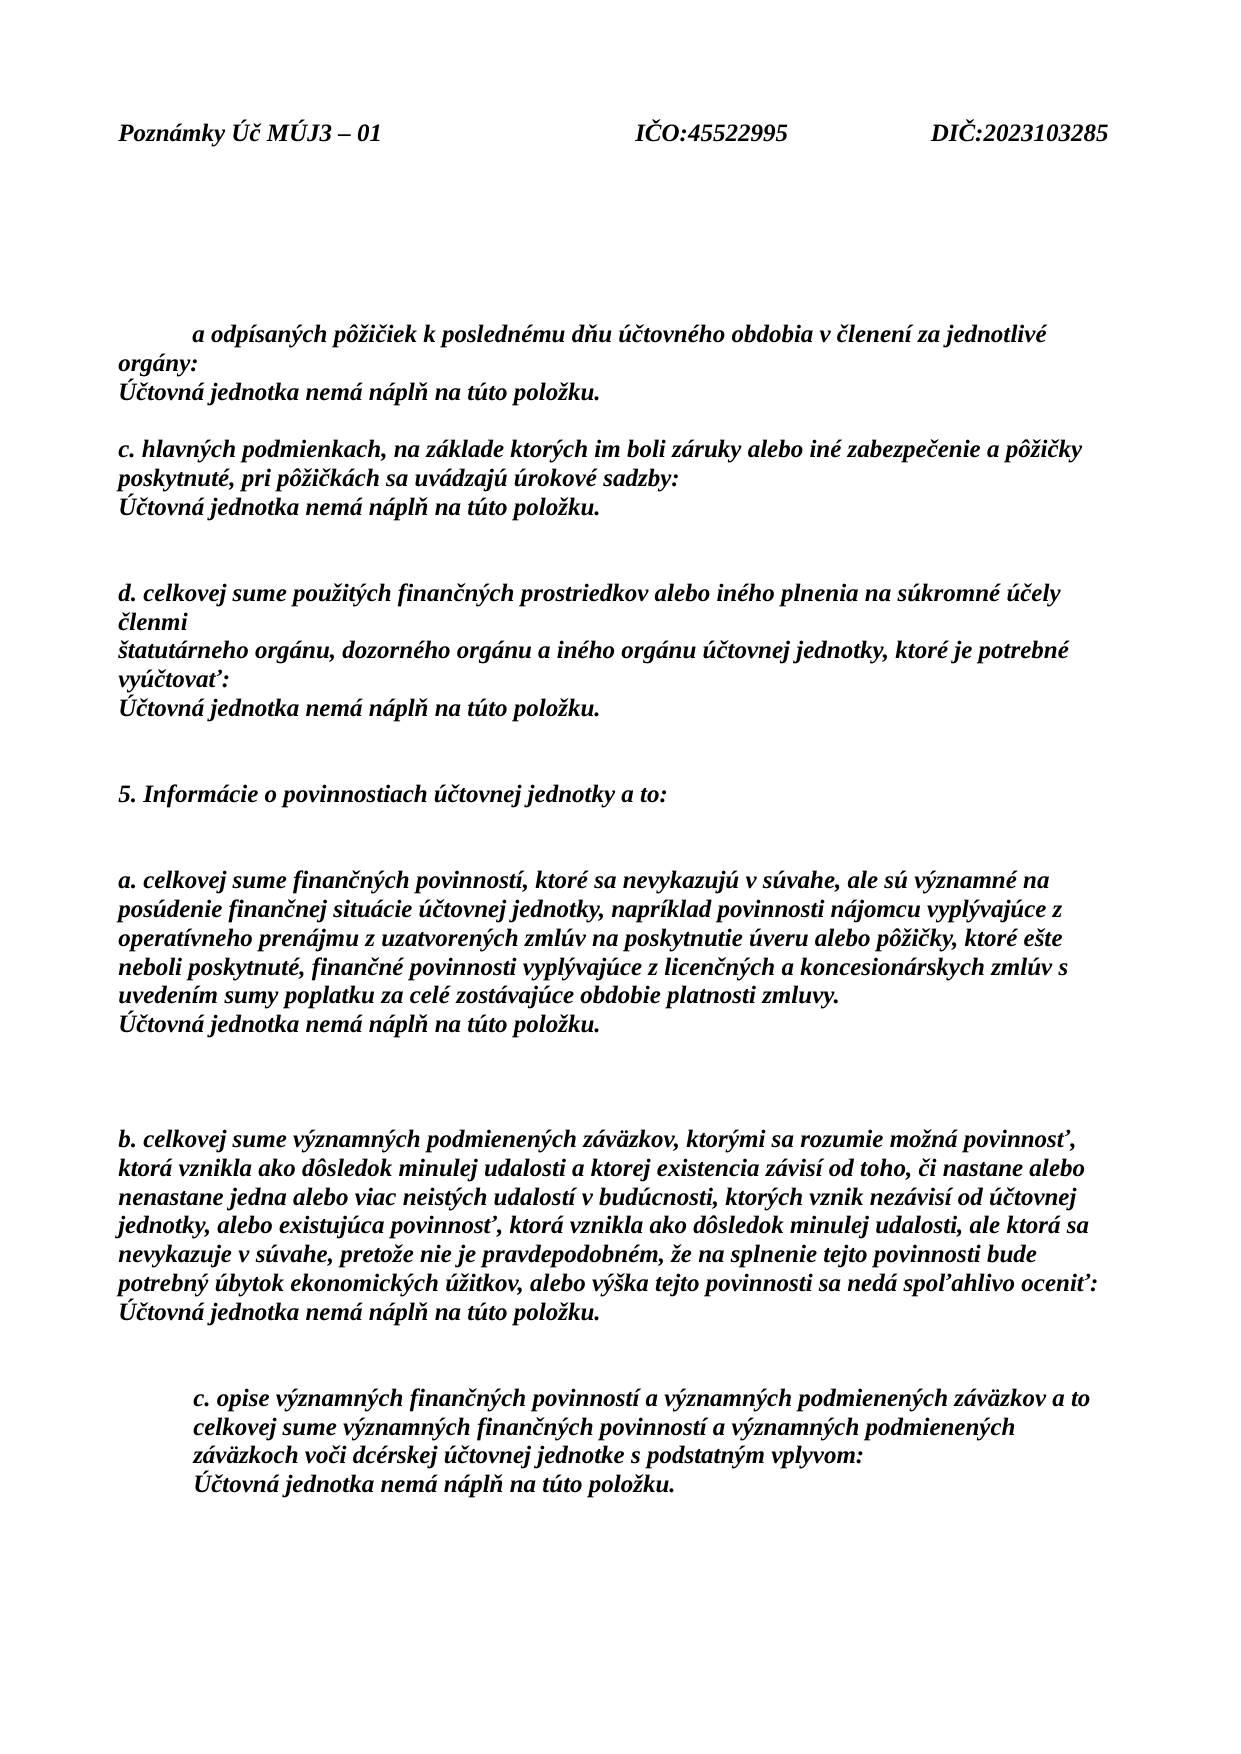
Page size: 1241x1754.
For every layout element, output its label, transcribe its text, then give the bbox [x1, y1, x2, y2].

list Účtovná jednotka nemá náplň na túto položku. [156, 1469, 1122, 1498]
list c. opise významných finančných povinností a významných podmienených záväzkov a to celkovej sume významných finančných povinností a významných podmienených záväzkoch voči dcérskej účtovnej jednotke s podstatným vplyvom: [156, 1383, 1122, 1469]
text 5. Informácie o povinnostiach účtovnej jednotky a to: [118, 779, 1122, 808]
text Poznámky Úč MÚJ3 – 01 IČO:45522995 DIČ:2023103285 [118, 118, 1122, 147]
text Účtovná jednotka nemá náplň na túto položku. [118, 1297, 1122, 1326]
text štatutárneho orgánu, dozorného orgánu a iného orgánu účtovnej jednotky, ktoré je potrebné vyúčtovať: [118, 636, 1122, 693]
text Účtovná jednotka nemá náplň na túto položku. [118, 492, 1122, 521]
text c. hlavných podmienkach, na základe ktorých im boli záruky alebo iné zabezpečenie a pôžičky [118, 434, 1122, 463]
text Účtovná jednotka nemá náplň na túto položku. [118, 693, 1122, 722]
text b. celkovej sume významných podmienených záväzkov, ktorými sa rozumie možná povinnosť, ktorá vznikla ako dôsledok minulej udalosti a ktorej existencia závisí od toho, či nastane alebo nenastane jedna alebo viac neistých udalostí v budúcnosti, ktorých vznik nezávisí od účtovnej jednotky, alebo existujúca povinnosť, ktorá vznikla ako dôsledok minulej udalosti, ale ktorá sa nevykazuje v súvahe, pretože nie je pravdepodobném, že na splnenie tejto povinnosti bude potrebný úbytok ekonomických úžitkov, alebo výška tejto povinnosti sa nedá spoľahlivo oceniť: [118, 1124, 1122, 1297]
text Účtovná jednotka nemá náplň na túto položku. [118, 377, 1122, 406]
text a. celkovej sume finančných povinností, ktoré sa nevykazujú v súvahe, ale sú významné na posúdenie finančnej situácie účtovnej jednotky, napríklad povinnosti nájomcu vyplývajúce z operatívneho prenájmu z uzatvorených zmlúv na poskytnutie úveru alebo pôžičky, ktoré ešte neboli poskytnuté, finančné povinnosti vyplývajúce z licenčných a koncesionárskych zmlúv s uvedením sumy poplatku za celé zostávajúce obdobie platnosti zmluvy. [118, 866, 1122, 1009]
text poskytnuté, pri pôžičkách sa uvádzajú úrokové sadzby: [118, 463, 1122, 492]
text d. celkovej sume použitých finančných prostriedkov alebo iného plnenia na súkromné účely členmi [118, 578, 1122, 636]
text a odpísaných pôžičiek k poslednému dňu účtovného obdobia v členení za jednotlivé orgány: [118, 319, 1122, 377]
text Účtovná jednotka nemá náplň na túto položku. [118, 1009, 1122, 1038]
